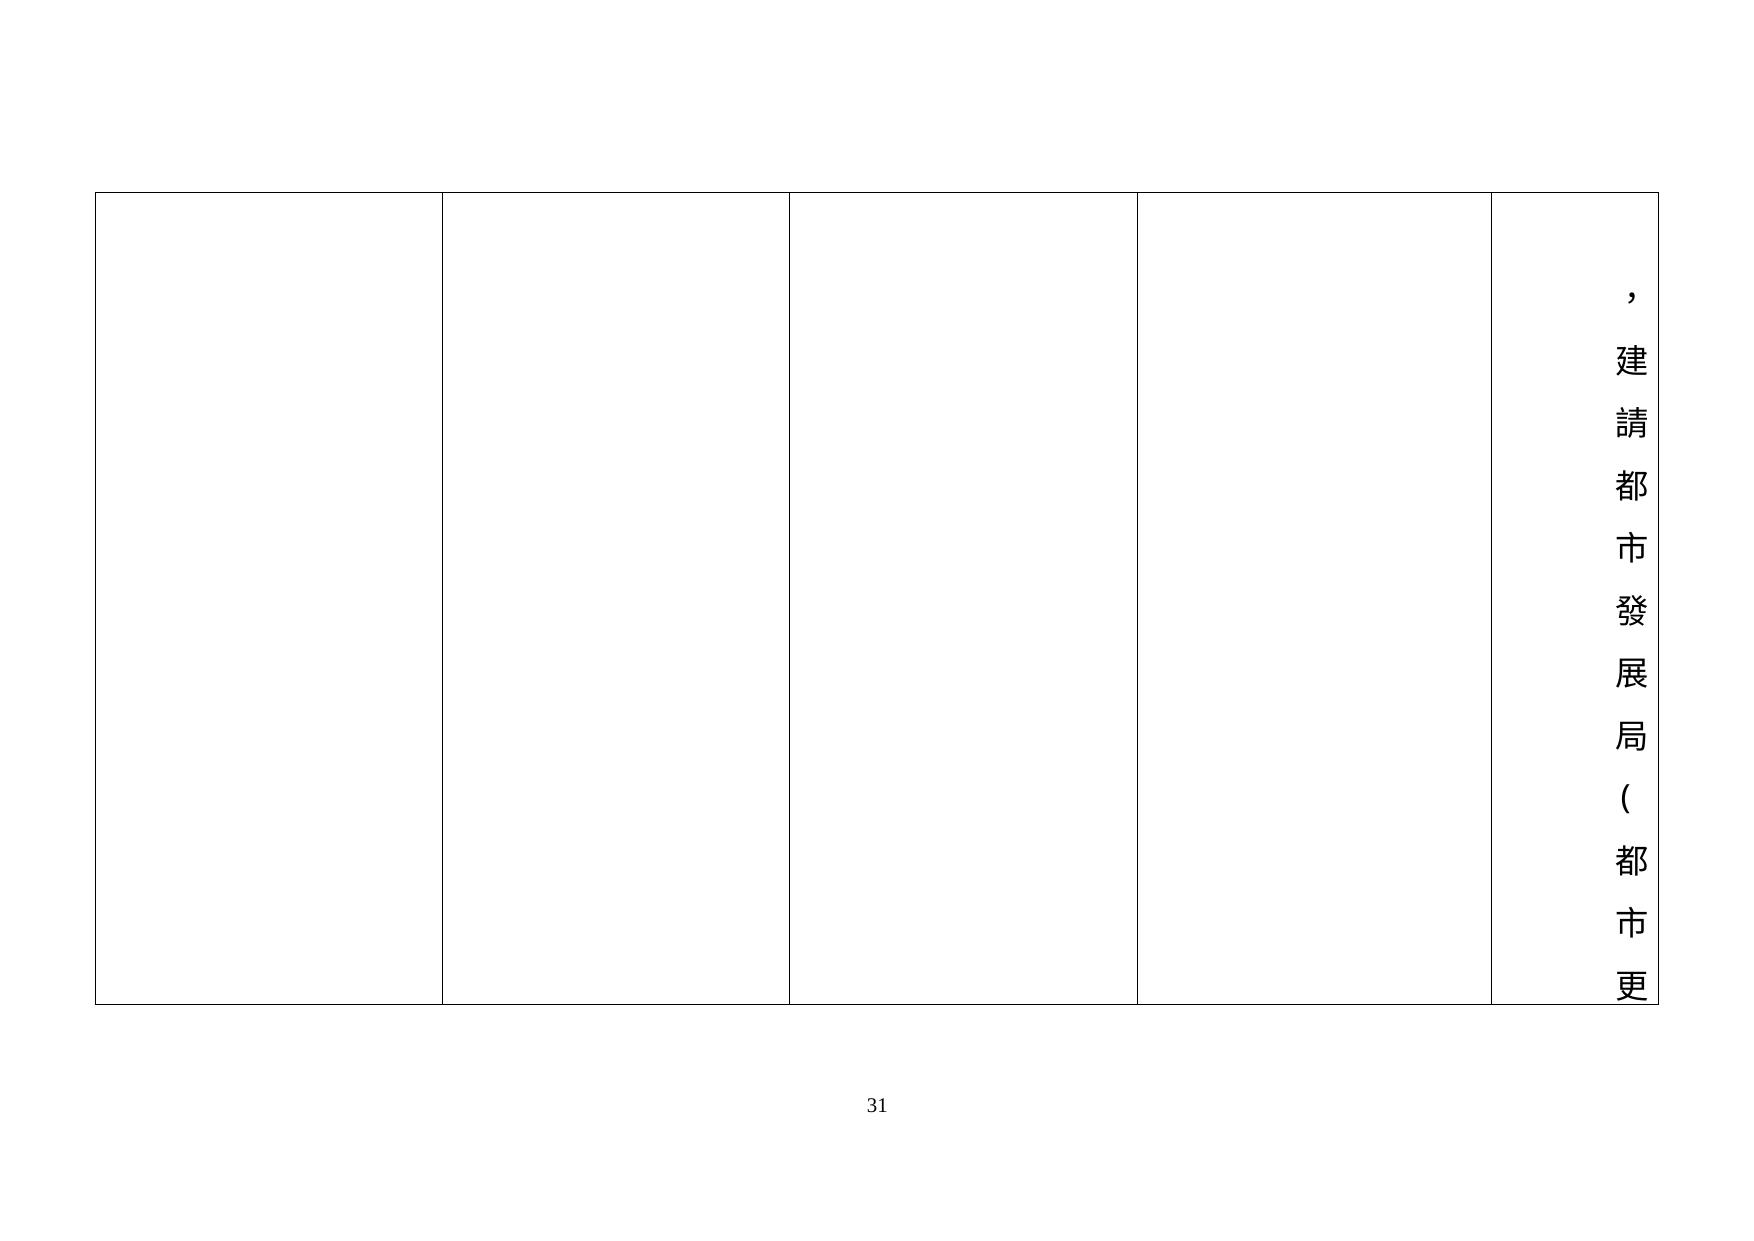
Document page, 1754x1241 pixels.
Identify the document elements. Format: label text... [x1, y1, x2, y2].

table_cell [1138, 193, 1491, 1004]
table_cell [790, 193, 1137, 1004]
table_cell 查本次新增第八款土地或實物處分、收益之收入。概念上已含括出售土地或實物之款項，爰刪除都市發展局第一項第一款第一目及同條第二款第一目「及其出售之款項」等文字。 關於說明欄原第六點敘及臺北市市有財產自治條例之處分及收益概念乙節，考量處分及收益若無另外定義，本應按民法概念而定，爰刪除說明欄該段說明文字。 修正條文第四款文字似有誤植，予以修正。其餘條文及說明欄酌作文字修正。 另本條所稱之捐獻、回饋、捐贈分別定義為何？條文中是否有統一用語之需求？為免後續適用疑義，建請都市發展局(都市更新處)於會上釐清說明，供委員會討論審酌。 [1492, 193, 1658, 1004]
table_cell [443, 193, 789, 1004]
table_cell [96, 193, 442, 1004]
